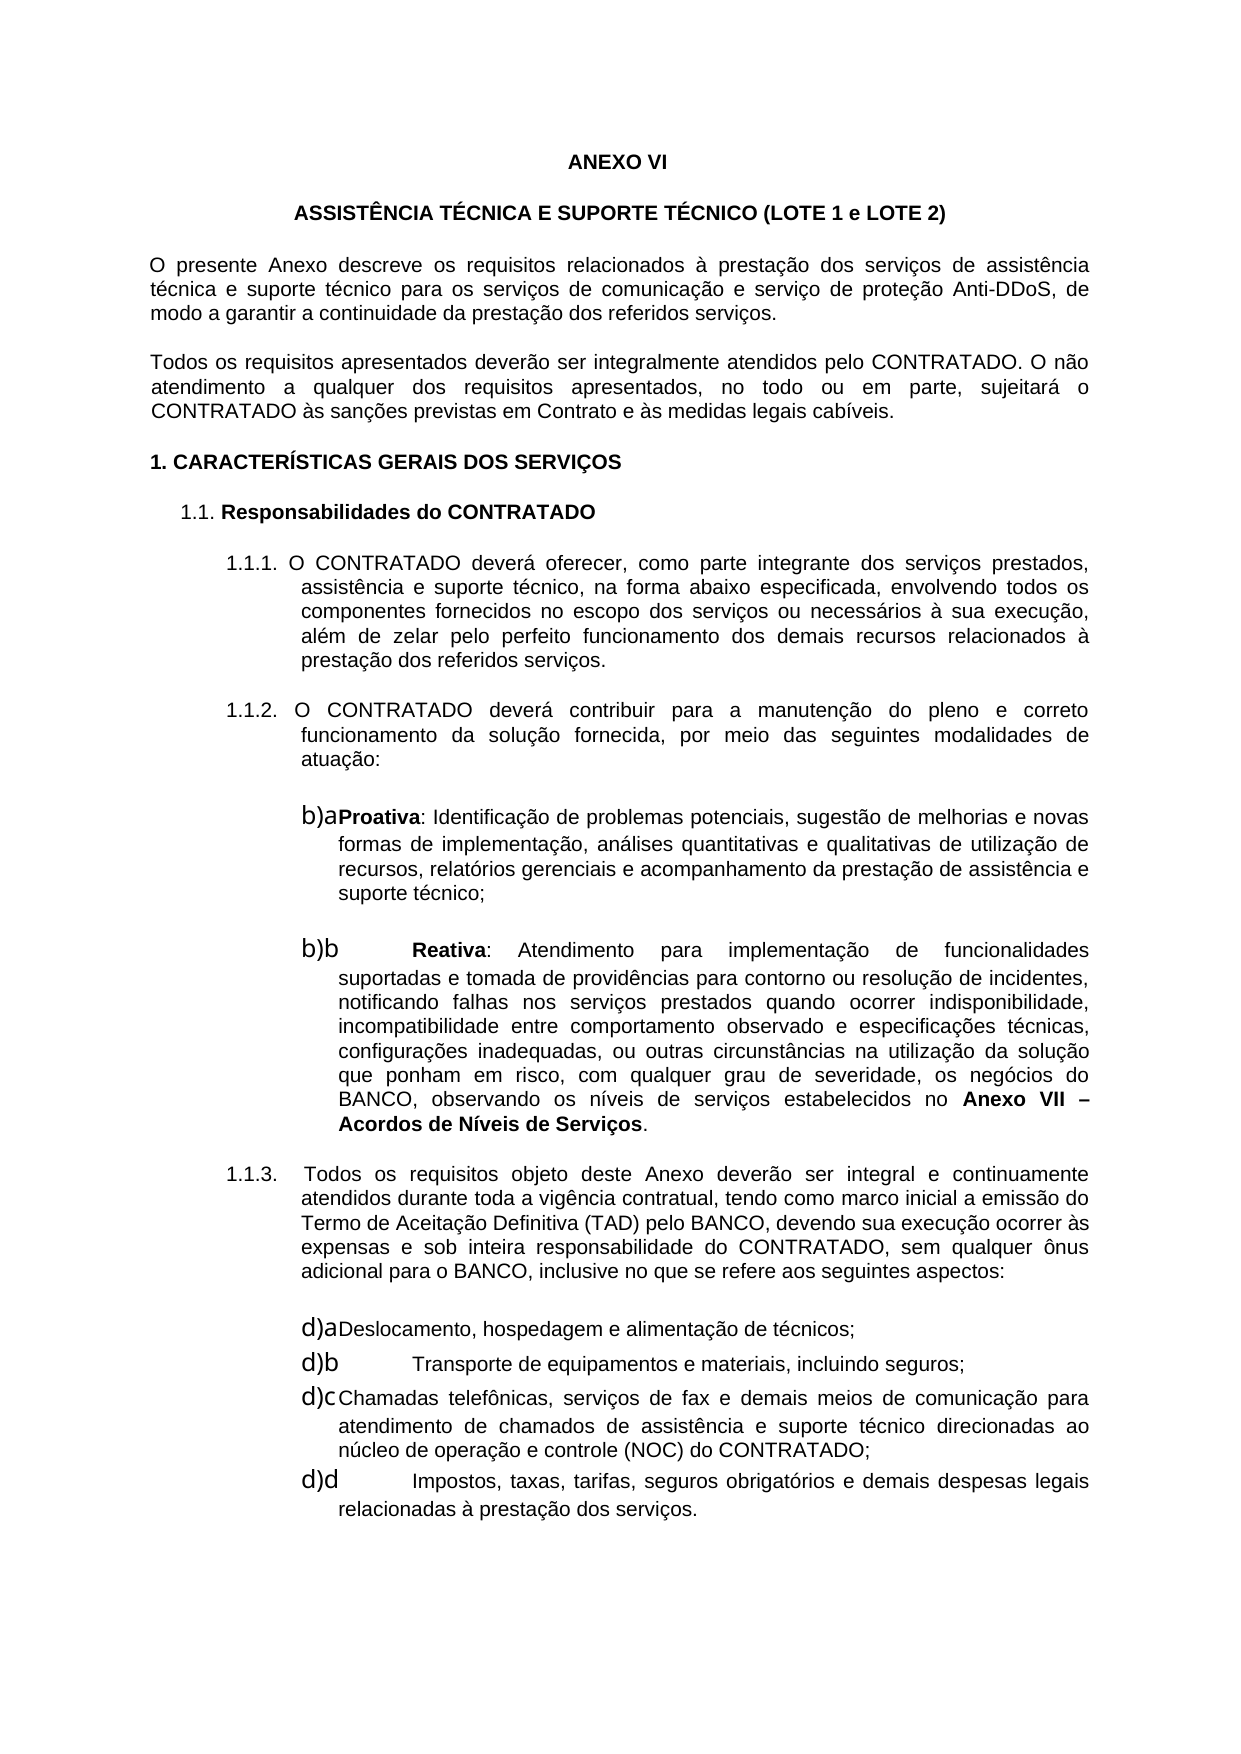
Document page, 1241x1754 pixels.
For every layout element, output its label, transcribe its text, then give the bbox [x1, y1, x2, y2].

text ANEXO VI [188, 150, 1053, 174]
list Chamadas telefônicas, serviços de fax e demais meios de comunicação para atendimento de chamados de assistência e suporte técnico direcionadas ao núcleo de operação e controle (NOC) do CONTRATADO; [301, 1379, 1090, 1462]
list Reativa: Atendimento para implementação de funcionalidades suportadas e tomada de providências para contorno ou resolução de incidentes, notificando falhas nos serviços prestados quando ocorrer indisponibilidade, incompatibilidade entre comportamento observado e especificações técnicas, configurações inadequadas, ou outras circunstâncias na utilização da solução que ponham em risco, com qualquer grau de severidade, os negócios do BANCO, observando os níveis de serviços estabelecidos no Anexo VII – Acordos de Níveis de Serviços. [301, 931, 1090, 1136]
list Deslocamento, hospedagem e alimentação de técnicos; [301, 1309, 1090, 1344]
list Transporte de equipamentos e materiais, incluindo seguros; [301, 1344, 1090, 1378]
text 1.1.3. Todos os requisitos objeto deste Anexo deverão ser integral e continuamente atendidos durante toda a vigência contratual, tendo como marco inicial a emissão do Termo de Aceitação Definitiva (TAD) pelo BANCO, devendo sua execução ocorrer às expensas e sob inteira responsabilidade do CONTRATADO, sem qualquer ônus adicional para o BANCO, inclusive no que se refere aos seguintes aspectos: [226, 1162, 1090, 1283]
subtitle 1.1. Responsabilidades do CONTRATADO [180, 500, 1090, 524]
list Proativa: Identificação de problemas potenciais, sugestão de melhorias e novas formas de implementação, análises quantitativas e qualitativas de utilização de recursos, relatórios gerenciais e acompanhamento da prestação de assistência e suporte técnico; [301, 798, 1090, 905]
text 1.1.1. O CONTRATADO deverá oferecer, como parte integrante dos serviços prestados, assistência e suporte técnico, na forma abaixo especificada, envolvendo todos os componentes fornecidos no escopo dos serviços ou necessários à sua execução, além de zelar pelo perfeito funcionamento dos demais recursos relacionados à prestação dos referidos serviços. [226, 550, 1090, 672]
text 1.1.2. O CONTRATADO deverá contribuir para a manutenção do pleno e correto funcionamento da solução fornecida, por meio das seguintes modalidades de atuação: [226, 698, 1090, 771]
text O presente Anexo descreve os requisitos relacionados à prestação dos serviços de assistência técnica e suporte técnico para os serviços de comunicação e serviço de proteção Anti-DDoS, de modo a garantir a continuidade da prestação dos referidos serviços. [149, 252, 1091, 324]
text Todos os requisitos apresentados deverão ser integralmente atendidos pelo CONTRATADO. O não atendimento a qualquer dos requisitos apresentados, no todo ou em parte, sujeitará o CONTRATADO às sanções previstas em Contrato e às medidas legais cabíveis. [150, 350, 1090, 423]
list Impostos, taxas, tarifas, seguros obrigatórios e demais despesas legais relacionadas à prestação dos serviços. [301, 1462, 1090, 1521]
subtitle 1. CARACTERÍSTICAS GERAIS DOS SERVIÇOS [150, 449, 1090, 473]
subtitle ASSISTÊNCIA TÉCNICA E SUPORTE TÉCNICO (LOTE 1 e LOTE 2) [188, 201, 1052, 225]
